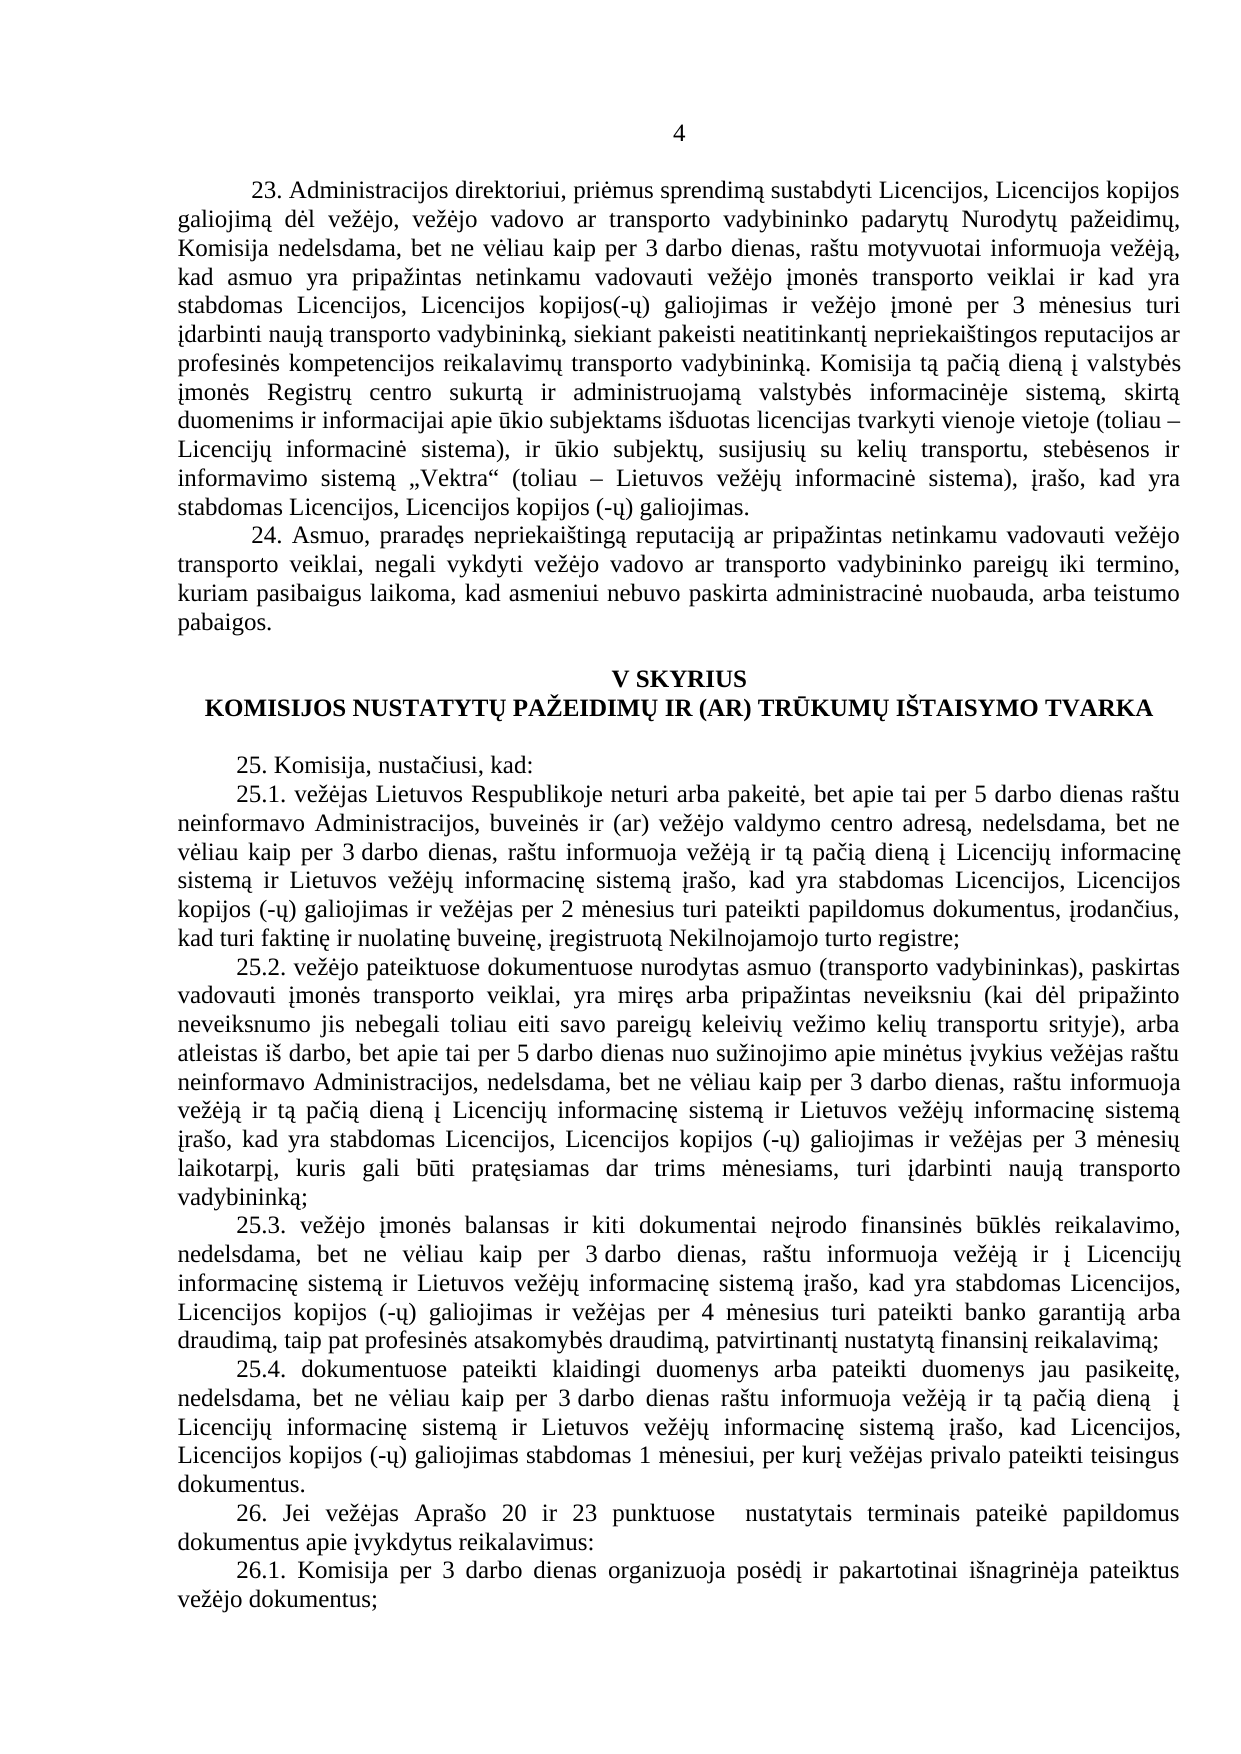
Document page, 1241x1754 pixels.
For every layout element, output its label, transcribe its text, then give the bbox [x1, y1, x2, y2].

text 25.1. vežėjas Lietuvos Respublikoje neturi arba pakeitė, bet apie tai per 5 darbo dienas raštu neinformavo Administracijos, buveinės ir (ar) vežėjo valdymo centro adresą, nedelsdama, bet ne vėliau kaip per 3 darbo dienas, raštu informuoja vežėją ir tą pačią dieną į Licencijų informacinę sistemą ir Lietuvos vežėjų informacinę sistemą įrašo, kad yra stabdomas Licencijos, Licencijos kopijos (-ų) galiojimas ir vežėjas per 2 mėnesius turi pateikti papildomus dokumentus, įrodančius, kad turi faktinę ir nuolatinę buveinę, įregistruotą Nekilnojamojo turto registre; [177, 779, 1181, 952]
text V SKYRIUS [177, 664, 1181, 693]
text 26. Jei vežėjas Aprašo 20 ir 23 punktuose nustatytais terminais pateikė papildomus dokumentus apie įvykdytus reikalavimus: [177, 1498, 1181, 1556]
text 25.4. dokumentuose pateikti klaidingi duomenys arba pateikti duomenys jau pasikeitę, nedelsdama, bet ne vėliau kaip per 3 darbo dienas raštu informuoja vežėją ir tą pačią dieną į Licencijų informacinę sistemą ir Lietuvos vežėjų informacinę sistemą įrašo, kad Licencijos, Licencijos kopijos (-ų) galiojimas stabdomas 1 mėnesiui, per kurį vežėjas privalo pateikti teisingus dokumentus. [177, 1354, 1181, 1498]
text 25.2. vežėjo pateiktuose dokumentuose nurodytas asmuo (transporto vadybininkas), paskirtas vadovauti įmonės transporto veiklai, yra miręs arba pripažintas neveiksniu (kai dėl pripažinto neveiksnumo jis nebegali toliau eiti savo pareigų keleivių vežimo kelių transportu srityje), arba atleistas iš darbo, bet apie tai per 5 darbo dienas nuo sužinojimo apie minėtus įvykius vežėjas raštu neinformavo Administracijos, nedelsdama, bet ne vėliau kaip per 3 darbo dienas, raštu informuoja vežėją ir tą pačią dieną į Licencijų informacinę sistemą ir Lietuvos vežėjų informacinę sistemą įrašo, kad yra stabdomas Licencijos, Licencijos kopijos (-ų) galiojimas ir vežėjas per 3 mėnesių laikotarpį, kuris gali būti pratęsiamas dar trims mėnesiams, turi įdarbinti naują transporto vadybininką; [177, 952, 1181, 1211]
text 26.1. Komisija per 3 darbo dienas organizuoja posėdį ir pakartotinai išnagrinėja pateiktus vežėjo dokumentus; [177, 1556, 1181, 1613]
text 25. Komisija, nustačiusi, kad: [177, 751, 1181, 779]
text 25.3. vežėjo įmonės balansas ir kiti dokumentai neįrodo finansinės būklės reikalavimo, nedelsdama, bet ne vėliau kaip per 3 darbo dienas, raštu informuoja vežėją ir į Licencijų informacinę sistemą ir Lietuvos vežėjų informacinę sistemą įrašo, kad yra stabdomas Licencijos, Licencijos kopijos (-ų) galiojimas ir vežėjas per 4 mėnesius turi pateikti banko garantiją arba draudimą, taip pat profesinės atsakomybės draudimą, patvirtinantį nustatytą finansinį reikalavimą; [177, 1211, 1181, 1354]
text 23. Administracijos direktoriui, priėmus sprendimą sustabdyti Licencijos, Licencijos kopijos galiojimą dėl vežėjo, vežėjo vadovo ar transporto vadybininko padarytų Nurodytų pažeidimų, Komisija nedelsdama, bet ne vėliau kaip per 3 darbo dienas, raštu motyvuotai informuoja vežėją, kad asmuo yra pripažintas netinkamu vadovauti vežėjo įmonės transporto veiklai ir kad yra stabdomas Licencijos, Licencijos kopijos(-ų) galiojimas ir vežėjo įmonė per 3 mėnesius turi įdarbinti naują transporto vadybininką, siekiant pakeisti neatitinkantį nepriekaištingos reputacijos ar profesinės kompetencijos reikalavimų transporto vadybininką. Komisija tą pačią dieną į valstybės įmonės Registrų centro sukurtą ir administruojamą valstybės informacinėje sistemą, skirtą duomenims ir informacijai apie ūkio subjektams išduotas licencijas tvarkyti vienoje vietoje (toliau – Licencijų informacinė sistema), ir ūkio subjektų, susijusių su kelių transportu, stebėsenos ir informavimo sistemą „Vektra“ (toliau – Lietuvos vežėjų informacinė sistema), įrašo, kad yra stabdomas Licencijos, Licencijos kopijos (-ų) galiojimas. [177, 176, 1181, 521]
text 24. Asmuo, praradęs nepriekaištingą reputaciją ar pripažintas netinkamu vadovauti vežėjo transporto veiklai, negali vykdyti vežėjo vadovo ar transporto vadybininko pareigų iki termino, kuriam pasibaigus laikoma, kad asmeniui nebuvo paskirta administracinė nuobauda, arba teistumo pabaigos. [177, 521, 1181, 636]
text KOMISIJOS NUSTATYTŲ PAŽEIDIMŲ IR (AR) TRŪKUMŲ IŠTAISYMO TVARKA [177, 693, 1181, 722]
